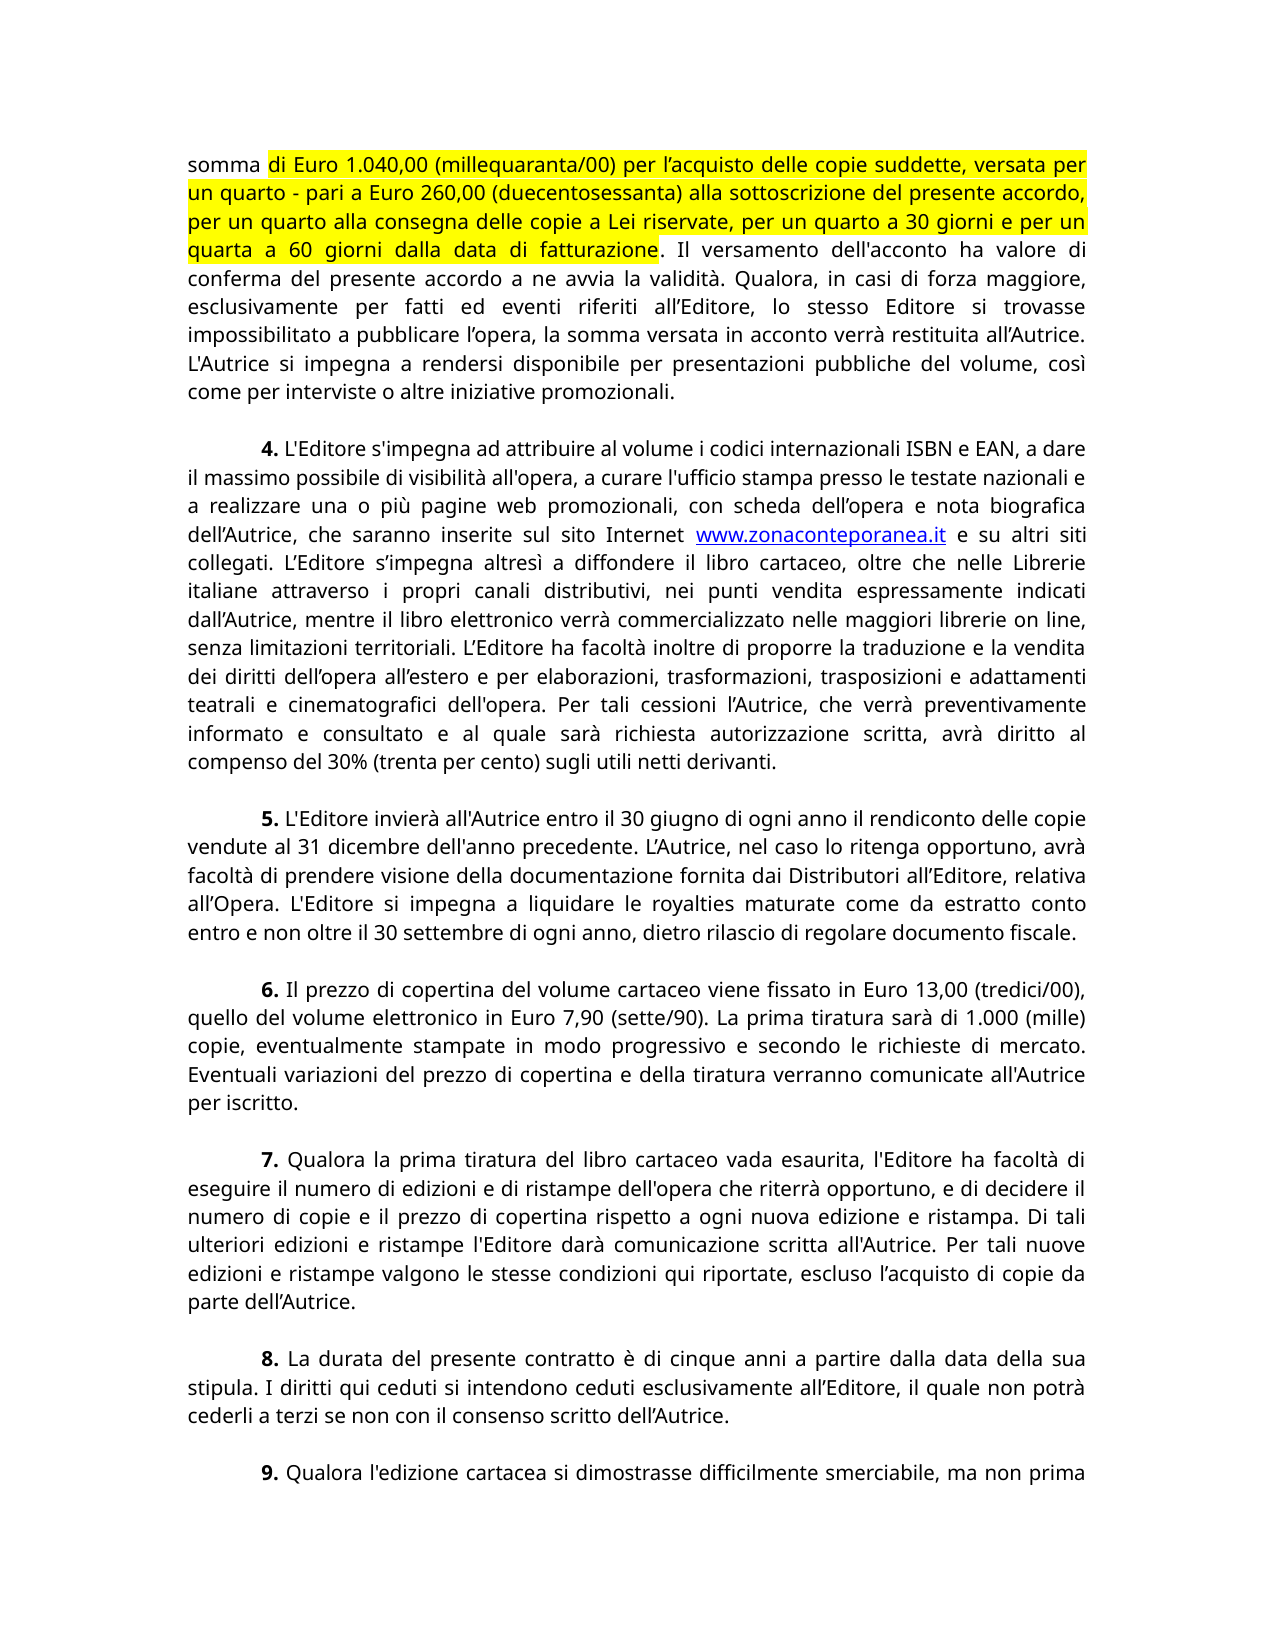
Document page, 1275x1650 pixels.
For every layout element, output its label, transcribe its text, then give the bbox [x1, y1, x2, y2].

text 8. La durata del presente contratto è di cinque anni a partire dalla data della sua stipula. I diritti qui ceduti si intendono ceduti esclusivamente all’Editore, il quale non potrà cederli a terzi se non con il consenso scritto dell’Autrice. [187, 1344, 1087, 1430]
text 4. L'Editore s'impegna ad attribuire al volume i codici internazionali ISBN e EAN, a dare il massimo possibile di visibilità all'opera, a curare l'ufficio stampa presso le testate nazionali e a realizzare una o più pagine web promozionali, con scheda dell’opera e nota biografica dell’Autrice, che saranno inserite sul sito Internet www.zonaconteporanea.it e su altri siti collegati. L’Editore s’impegna altresì a diffondere il libro cartaceo, oltre che nelle Librerie italiane attraverso i propri canali distributivi, nei punti vendita espressamente indicati dall’Autrice, mentre il libro elettronico verrà commercializzato nelle maggiori librerie on line, senza limitazioni territoriali. L’Editore ha facoltà inoltre di proporre la traduzione e la vendita dei diritti dell’opera all’estero e per elaborazioni, trasformazioni, trasposizioni e adattamenti teatrali e cinematografici dell'opera. Per tali cessioni l’Autrice, che verrà preventivamente informato e consultato e al quale sarà richiesta autorizzazione scritta, avrà diritto al compenso del 30% (trenta per cento) sugli utili netti derivanti. [187, 434, 1087, 776]
text 7. Qualora la prima tiratura del libro cartaceo vada esaurita, l'Editore ha facoltà di eseguire il numero di edizioni e di ristampe dell'opera che riterrà opportuno, e di decidere il numero di copie e il prezzo di copertina rispetto a ogni nuova edizione e ristampa. Di tali ulteriori edizioni e ristampe l'Editore darà comunicazione scritta all'Autrice. Per tali nuove edizioni e ristampe valgono le stesse condizioni qui riportate, escluso l’acquisto di copie da parte dell’Autrice. [187, 1145, 1087, 1316]
text 6. Il prezzo di copertina del volume cartaceo viene fissato in Euro 13,00 (tredici/00), quello del volume elettronico in Euro 7,90 (sette/90). La prima tiratura sarà di 1.000 (mille) copie, eventualmente stampate in modo progressivo e secondo le richieste di mercato. Eventuali variazioni del prezzo di copertina e della tiratura verranno comunicate all'Autrice per iscritto. [187, 975, 1087, 1117]
text somma di Euro 1.040,00 (millequaranta/00) per l’acquisto delle copie suddette, versata per un quarto - pari a Euro 260,00 (duecentosessanta) alla sottoscrizione del presente accordo, per un quarto alla consegna delle copie a Lei riservate, per un quarto a 30 giorni e per un quarta a 60 giorni dalla data di fatturazione. Il versamento dell'acconto ha valore di conferma del presente accordo a ne avvia la validità. Qualora, in casi di forza maggiore, esclusivamente per fatti ed eventi riferiti all’Editore, lo stesso Editore si trovasse impossibilitato a pubblicare l’opera, la somma versata in acconto verrà restituita all’Autrice. L'Autrice si impegna a rendersi disponibile per presentazioni pubbliche del volume, così come per interviste o altre iniziative promozionali. [187, 150, 1087, 406]
text 5. L'Editore invierà all'Autrice entro il 30 giugno di ogni anno il rendiconto delle copie vendute al 31 dicembre dell'anno precedente. L’Autrice, nel caso lo ritenga opportuno, avrà facoltà di prendere visione della documentazione fornita dai Distributori all’Editore, relativa all’Opera. L'Editore si impegna a liquidare le royalties maturate come da estratto conto entro e non oltre il 30 settembre di ogni anno, dietro rilascio di regolare documento fiscale. [187, 804, 1087, 946]
text 9. Qualora l'edizione cartacea si dimostrasse difficilmente smerciabile, ma non prima [187, 1458, 1087, 1487]
